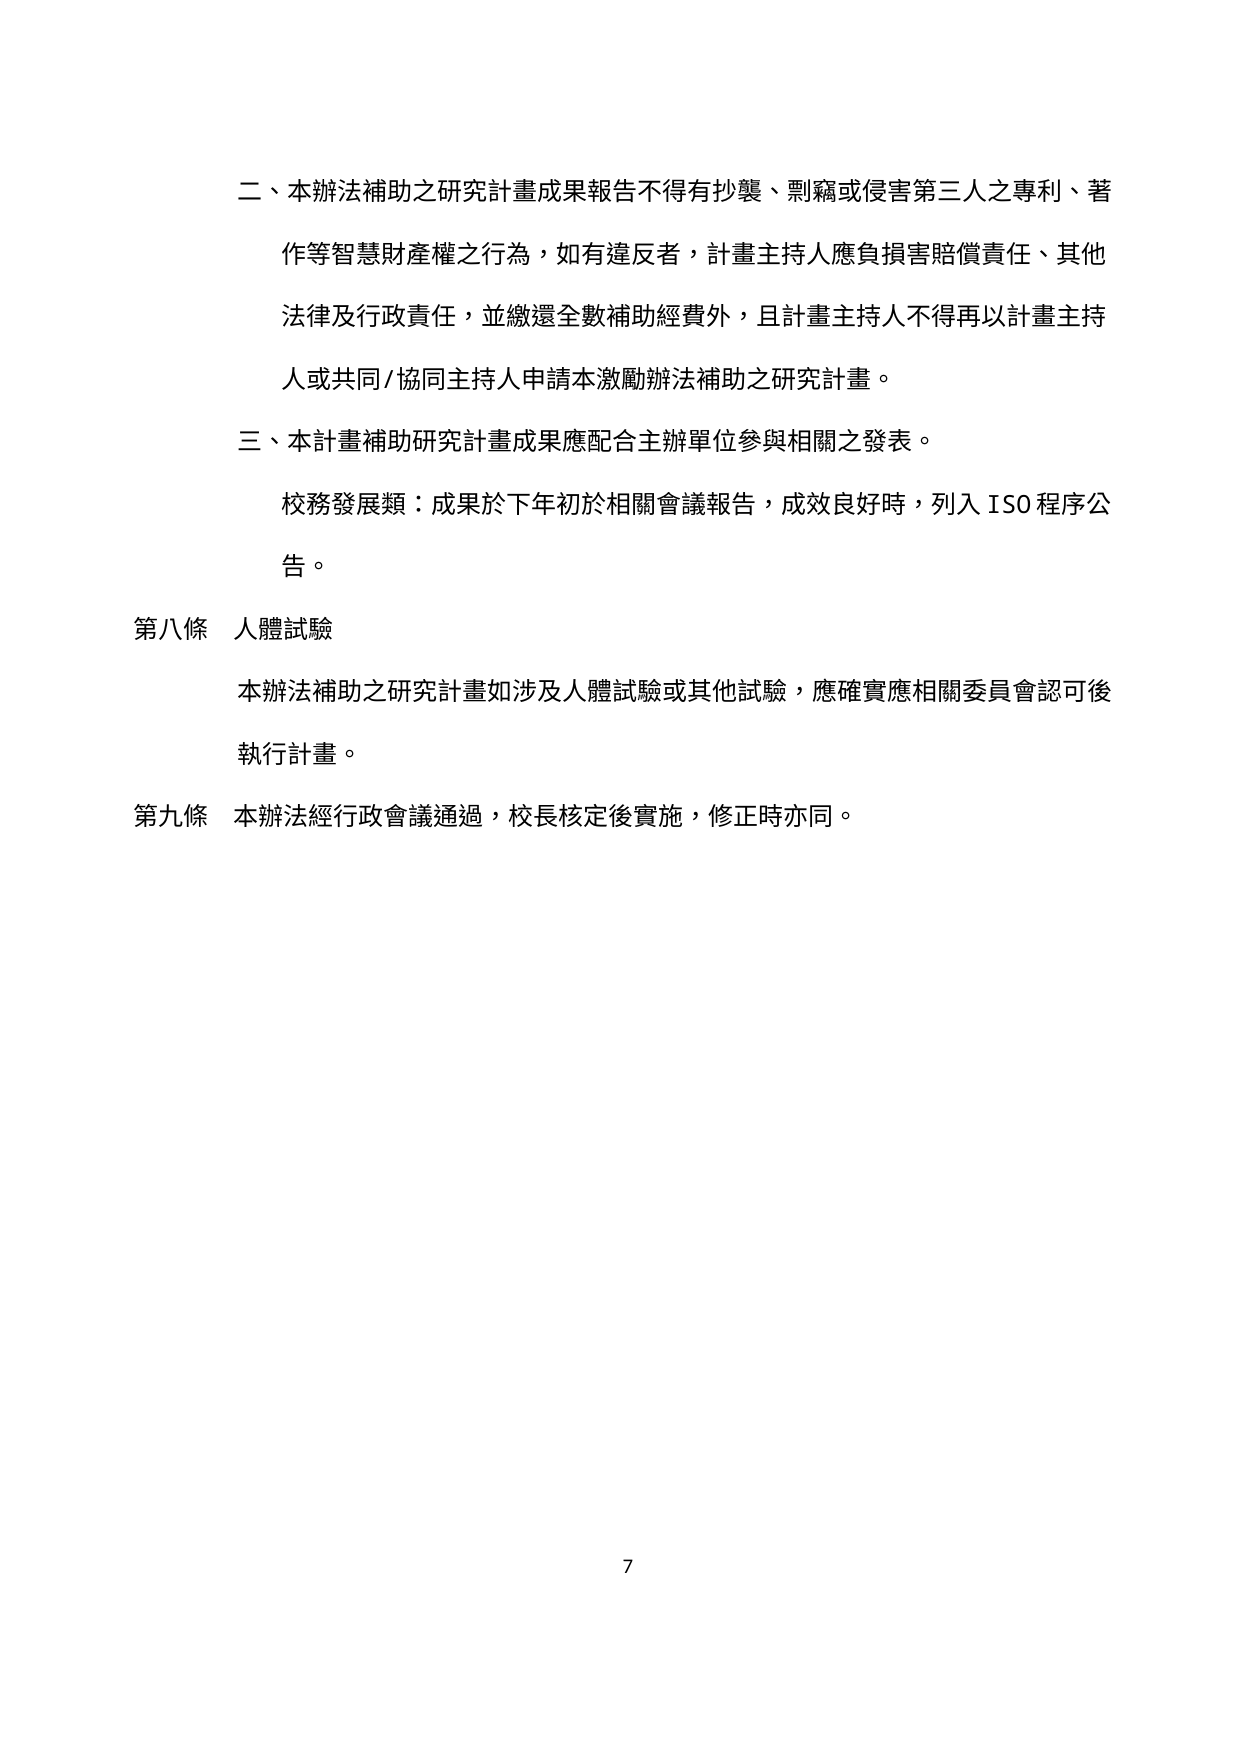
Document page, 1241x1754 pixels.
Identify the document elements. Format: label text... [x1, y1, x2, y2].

text 本辦法補助之研究計畫如涉及人體試驗或其他試驗，應確實應相關委員會認可後執行計畫。 [325, 648, 555, 773]
text [364, 586, 902, 648]
text 第八條 人體試驗 [133, 586, 370, 648]
text 本辦法補助之研究計畫如涉及人體試驗或其他試驗，應確實應相關委員會認可後執行計畫。 [937, 648, 1122, 773]
text 第九條 本辦法經行政會議通過，校長核定後實施，修正時亦同。 [357, 773, 424, 836]
text 第九條 本辦法經行政會議通過，校長核定後實施，修正時亦同。 [133, 773, 307, 836]
text 本辦法補助之研究計畫如涉及人體試驗或其他試驗，應確實應相關委員會認可後執行計畫。 [237, 648, 327, 773]
text 第九條 本辦法經行政會議通過，校長核定後實施，修正時亦同。 [324, 773, 346, 801]
text 第九條 本辦法經行政會議通過，校長核定後實施，修正時亦同。 [920, 773, 943, 801]
text 本辦法補助之研究計畫如涉及人體試驗或其他試驗，應確實應相關委員會認可後執行計畫。 [710, 648, 941, 773]
text 第九條 本辦法經行政會議通過，校長核定後實施，修正時亦同。 [959, 773, 1122, 836]
text 三、本計畫補助研究計畫成果應配合主辦單位參與相關之發表。 [237, 398, 1122, 461]
text 本辦法補助之研究計畫如涉及人體試驗或其他試驗，應確實應相關委員會認可後執行計畫。 [901, 687, 932, 717]
text [896, 586, 1122, 648]
text 校務發展類：成果於下年初於相關會議報告，成效良好時，列入ISO程序公告。 [281, 461, 1122, 586]
text 第九條 本辦法經行政會議通過，校長核定後實施，修正時亦同。 [840, 773, 909, 836]
text 二、本辦法補助之研究計畫成果報告不得有抄襲、剽竊或侵害第三人之專利、著作等智慧財產權之行為，如有違反者，計畫主持人應負損害賠償責任、其他法律及行政責任，並繳還全數補助經費外，且計畫主持人不得再以計畫主持人或共同/協同主持人申請本激勵辦法補助之研究計畫。 [237, 148, 1122, 398]
